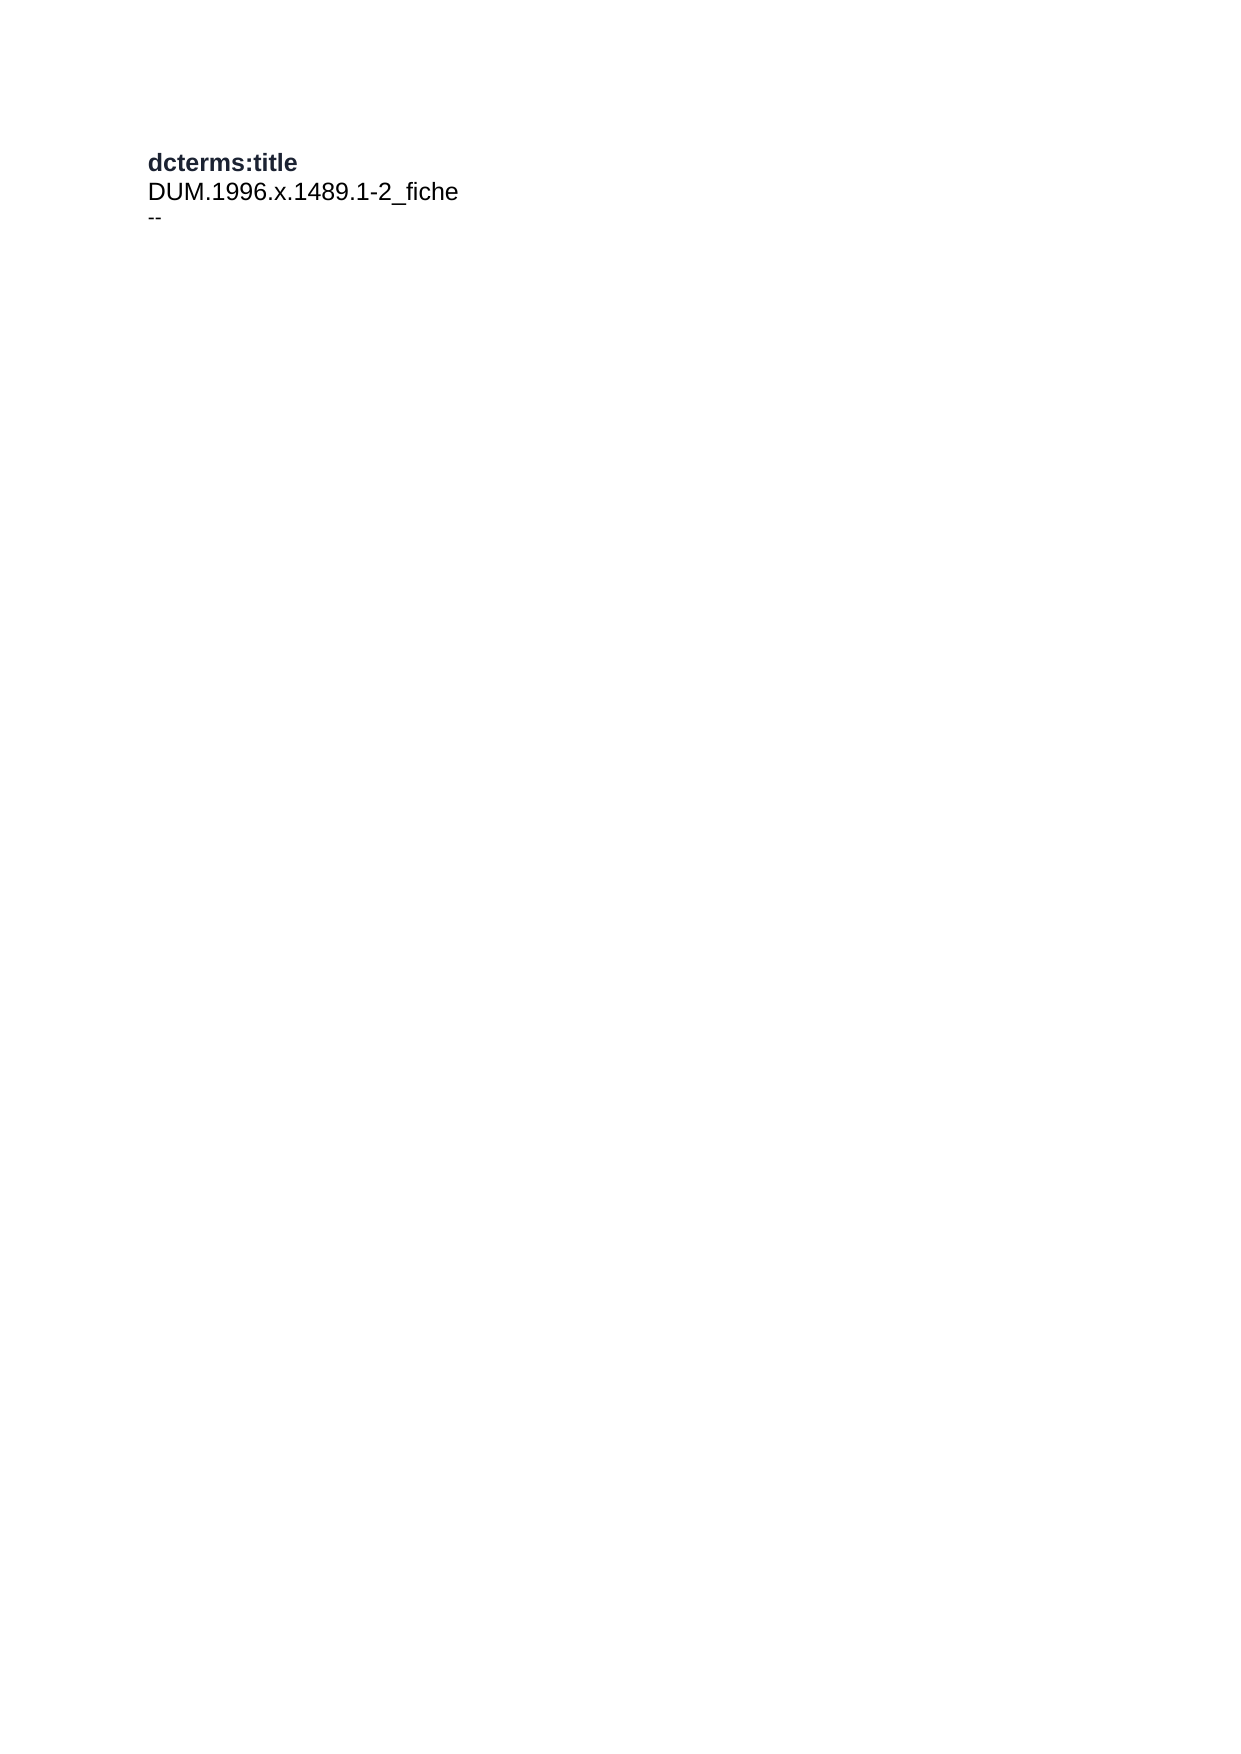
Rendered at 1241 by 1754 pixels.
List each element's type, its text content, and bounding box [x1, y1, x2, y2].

text dcterms:title [148, 148, 1092, 176]
text -- [148, 205, 1092, 229]
text DUM.1996.x.1489.1-2_fiche [148, 176, 1092, 205]
